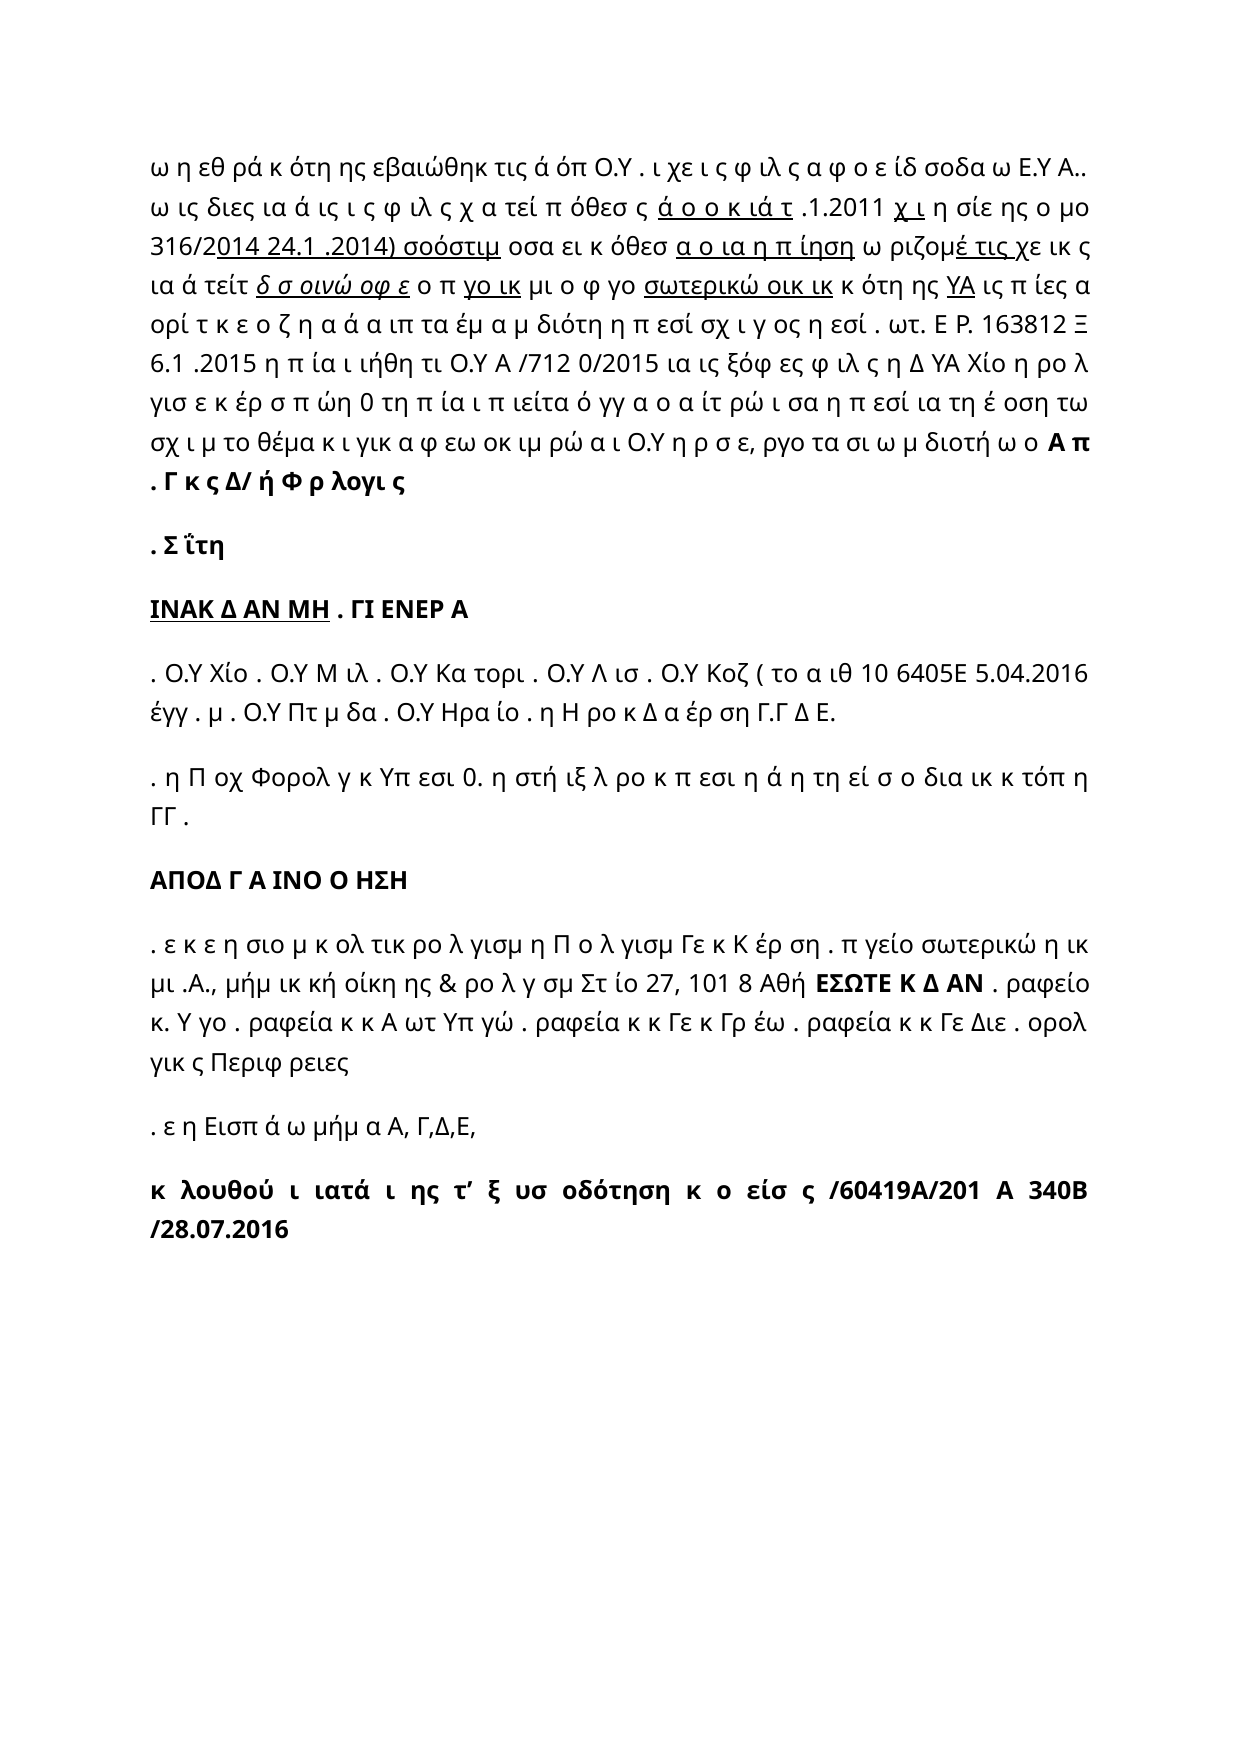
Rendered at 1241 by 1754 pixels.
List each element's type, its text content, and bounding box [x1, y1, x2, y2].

text ΑΠΟΔ Γ Α ΙΝΟ Ο ΗΣΗ [150, 862, 1090, 897]
text . Σ ΐτη [150, 527, 1090, 562]
text . η Π οχ Φορολ γ κ Υπ εσι 0. η στή ιξ λ ρο κ π εσι η ά η τη εί σ ο δια ικ κ τόπ η ΓΓ . [150, 759, 1090, 832]
text . ε η Εισπ ά ω μήμ α Α, Γ,Δ,Ε, [150, 1108, 1090, 1142]
text . Ο.Υ Χίο . Ο.Υ Μ ιλ . Ο.Υ Κα τορι . Ο.Υ Λ ισ . Ο.Υ Κοζ ( το α ιθ 10 6405Ε 5.04.2016 έγγ . μ . Ο.Υ Πτ μ δα . Ο.Υ Ηρα ίο . η Η ρο κ Δ α έρ ση Γ.Γ Δ Ε. [150, 656, 1090, 729]
text . ε κ ε η σιο μ κ ολ τικ ρο λ γισμ η Π ο λ γισμ Γε κ Κ έρ ση . π γείο σωτερικώ η ικ μι .Α., μήμ ικ κή οίκη ης & ρο λ γ σμ Στ ίο 27, 101 8 Αθή ΕΣΩΤΕ Κ Δ ΑΝ . ραφείο κ. Υ γο . ραφεία κ κ Α ωτ Υπ γώ . ραφεία κ κ Γε κ Γρ έω . ραφεία κ κ Γε Διε . ορολ γικ ς Περιφ ρειες [150, 927, 1090, 1078]
text κ λουθού ι ιατά ι ης τ’ ξ υσ οδότηση κ ο είσ ς /60419Α/201 Α 340Β /28.07.2016 [150, 1172, 1090, 1246]
text ΙΝΑΚ Δ ΑΝ ΜΗ . ΓΙ ΕΝΕΡ Α [150, 592, 1090, 626]
text ω η εθ ρά κ ότη ης εβαιώθηκ τις ά όπ Ο.Υ . ι χε ι ς φ ιλ ς α φ ο ε ίδ σοδα ω Ε.Υ Α.. ω ις διες ια ά ις ι ς φ ιλ ς χ α τεί π όθεσ ς ά ο ο κ ιά τ .1.2011 χ ι η σίε ης ο μο 316/2014 24.1 .2014) σοόστιμ οσα ει κ όθεσ α ο ια η π ίηση ω ριζομέ τις χε ικ ς ια ά τείτ δ σ οινώ οφ ε ο π γο ικ μι ο φ γο σωτερικώ οικ ικ κ ότη ης ΥΑ ις π ίες α ορί τ κ ε ο ζ η α ά α ιπ τα έμ α μ διότη η π εσί σχ ι γ ος η εσί . ωτ. Ε Ρ. 163812 Ξ 6.1 .2015 η π ία ι ιήθη τι Ο.Υ Α /712 0/2015 ια ις ξόφ ες φ ιλ ς η Δ ΥΑ Χίο η ρο λ γισ ε κ έρ σ π ώη 0 τη π ία ι π ιείτα ό γγ α ο α ίτ ρώ ι σα η π εσί ια τη έ οση τω σχ ι μ το θέμα κ ι γικ α φ εω οκ ιμ ρώ α ι Ο.Υ η ρ σ ε, ργο τα σι ω μ διοτή ω ο Α π . Γ κ ς Δ/ ή Φ ρ λογι ς [150, 150, 1090, 497]
